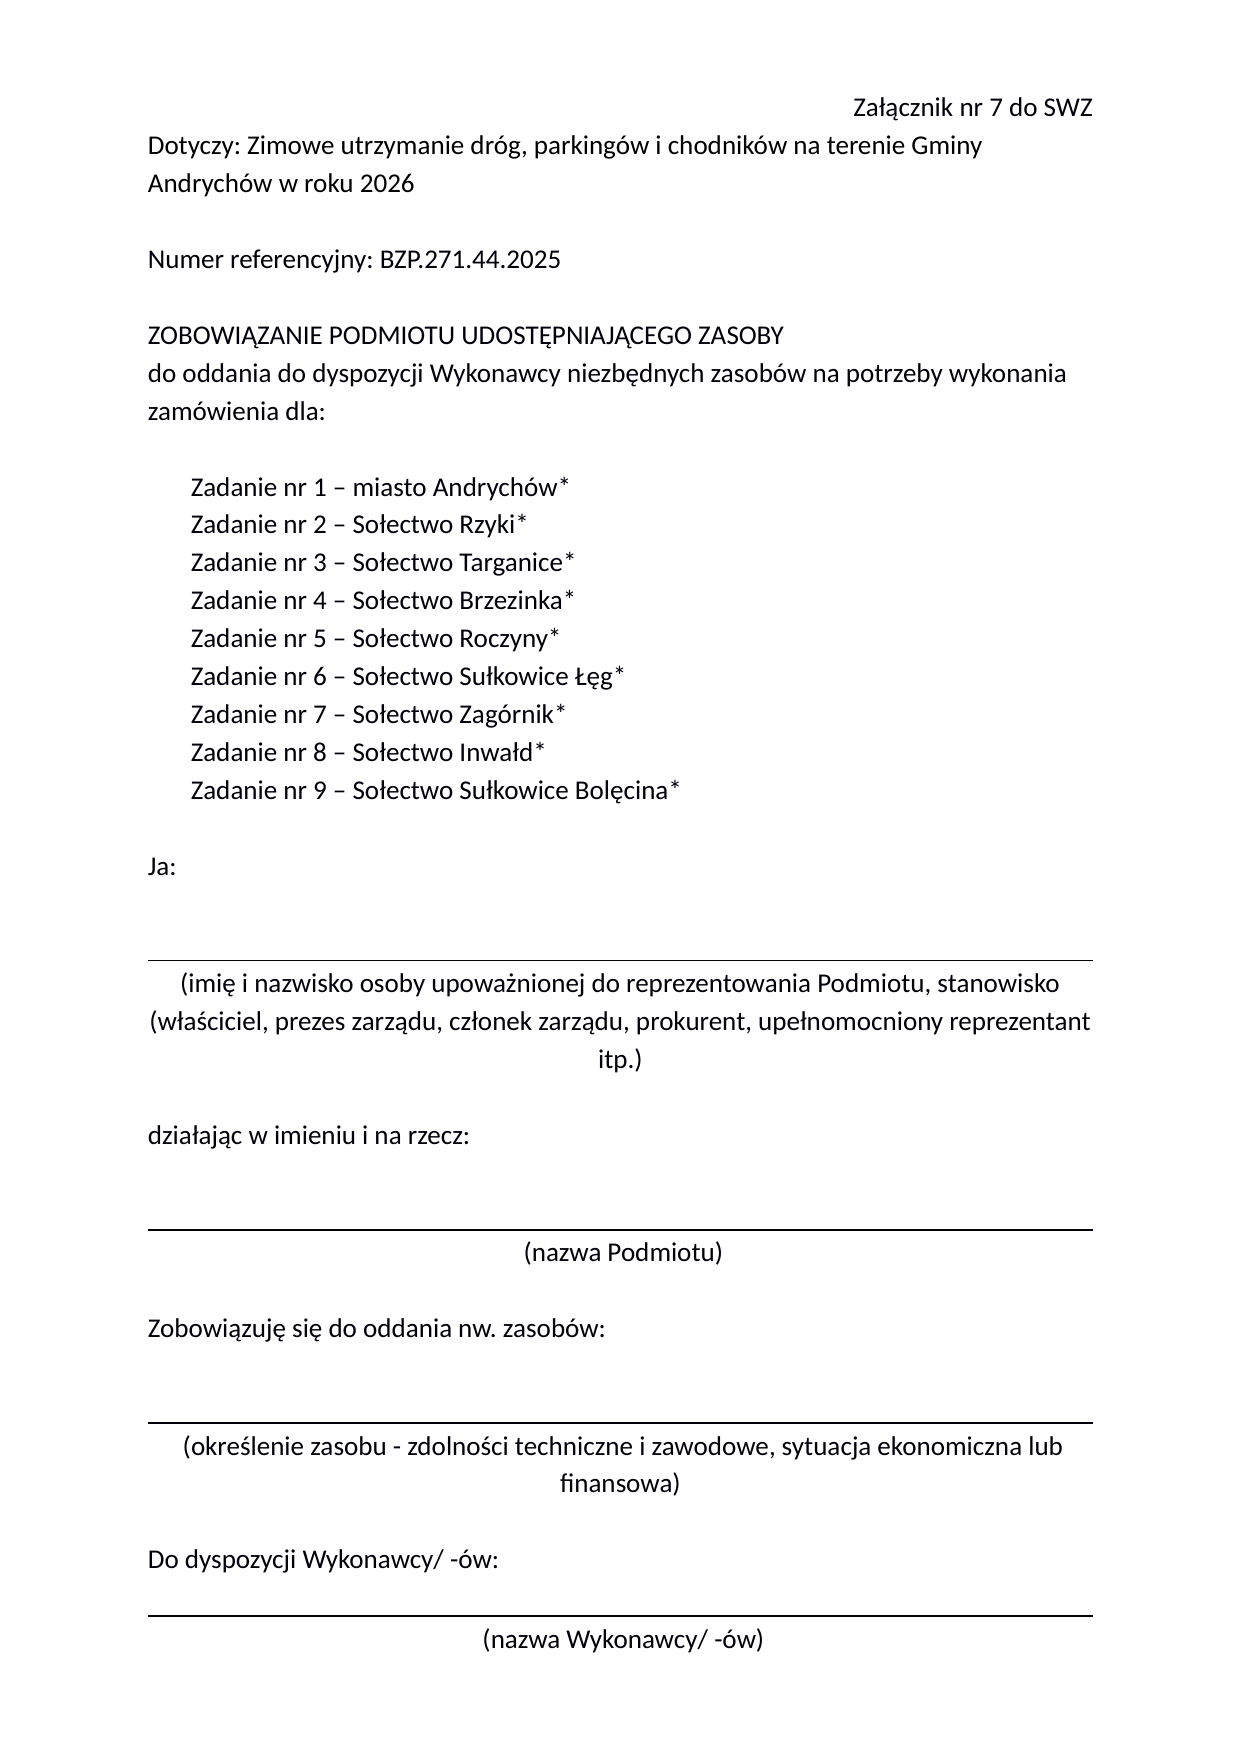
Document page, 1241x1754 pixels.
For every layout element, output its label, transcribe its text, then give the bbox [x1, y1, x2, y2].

text Zadanie nr 6 – Sołectwo Sułkowice Łęg* [148, 659, 1093, 692]
text ZOBOWIĄZANIE PODMIOTU UDOSTĘPNIAJĄCEGO ZASOBY [148, 318, 1093, 351]
text Zadanie nr 2 – Sołectwo Rzyki* [148, 508, 1093, 541]
text Zadanie nr 9 – Sołectwo Sułkowice Bolęcina* [148, 773, 1093, 806]
text Numer referencyjny: BZP.271.44.2025 [148, 242, 1093, 275]
text Zadanie nr 1 – miasto Andrychów* [148, 470, 1093, 503]
list Dotyczy: Zimowe utrzymanie dróg, parkingów i chodników na terenie Gminy Andrychów w roku 2026 [148, 128, 1093, 199]
text Zadanie nr 5 – Sołectwo Roczyny* [148, 621, 1093, 654]
text Zadanie nr 7 – Sołectwo Zagórnik* [148, 697, 1093, 730]
text Ja: [148, 849, 1093, 882]
text Zadanie nr 8 – Sołectwo Inwałd* [148, 735, 1093, 768]
text (nazwa Wykonawcy/ -ów) [148, 1622, 1093, 1655]
text Zadanie nr 4 – Sołectwo Brzezinka* [148, 583, 1093, 617]
text Zadanie nr 3 – Sołectwo Targanice* [148, 546, 1093, 579]
text do oddania do dyspozycji Wykonawcy niezbędnych zasobów na potrzeby wykonania zamówienia dla: [148, 356, 1093, 427]
text (nazwa Podmiotu) [148, 1235, 1093, 1268]
text Do dyspozycji Wykonawcy/ -ów: [148, 1542, 1093, 1575]
text (imię i nazwisko osoby upoważnionej do reprezentowania Podmiotu, stanowisko (właściciel, prezes zarządu, członek zarządu, prokurent, upełnomocniony reprezentant itp.) [148, 966, 1093, 1075]
text Załącznik nr 7 do SWZ [148, 91, 1093, 124]
text Zobowiązuję się do oddania nw. zasobów: [148, 1311, 1093, 1344]
text działając w imieniu i na rzecz: [148, 1118, 1093, 1151]
text (określenie zasobu - zdolności techniczne i zawodowe, sytuacja ekonomiczna lub finansowa) [148, 1429, 1093, 1499]
